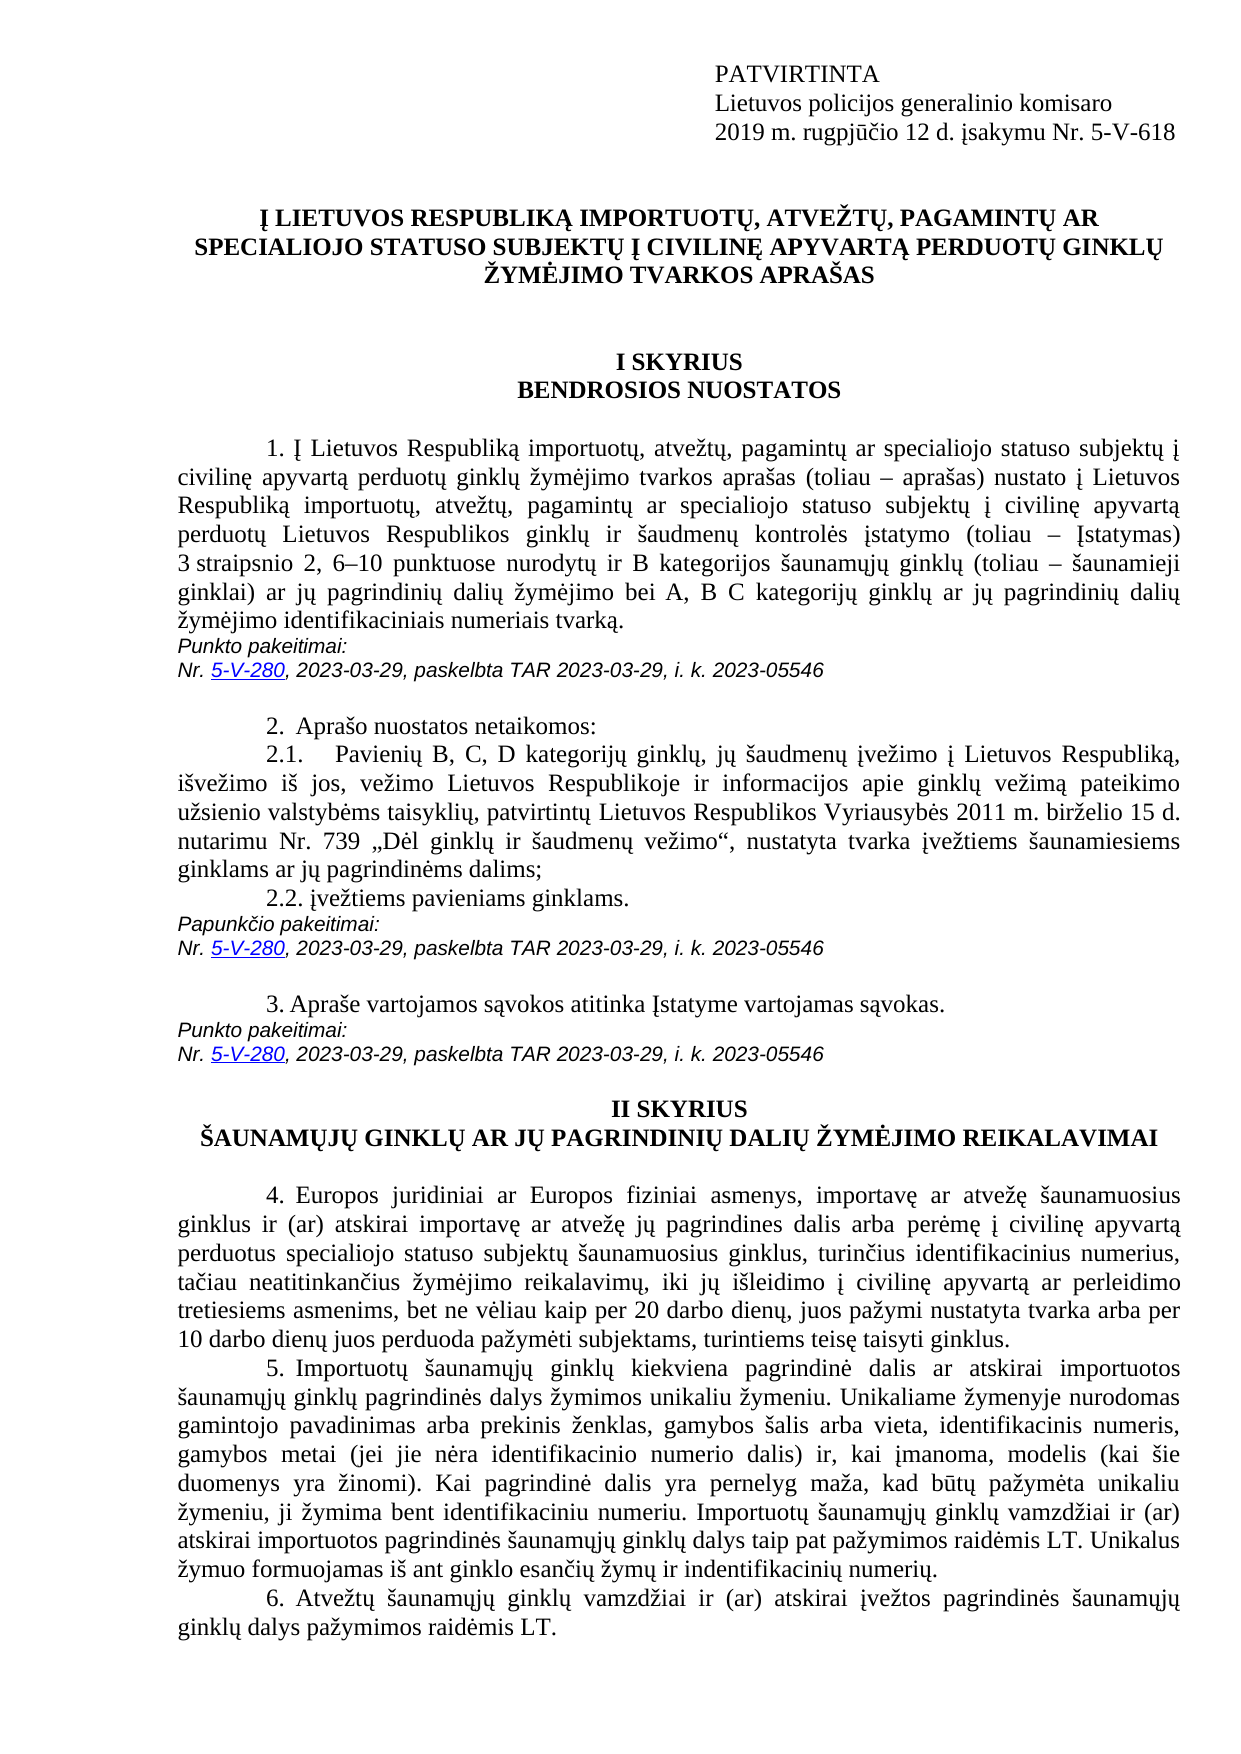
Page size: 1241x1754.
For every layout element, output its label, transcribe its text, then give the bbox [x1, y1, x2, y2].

text 3. Apraše vartojamos sąvokos atitinka Įstatyme vartojamas sąvokas. [177, 989, 1181, 1017]
text 4. Europos juridiniai ar Europos fiziniai asmenys, importavę ar atvežę šaunamuosius ginklus ir (ar) atskirai importavę ar atvežę jų pagrindines dalis arba perėmę į civilinę apyvartą perduotus specialiojo statuso subjektų šaunamuosius ginklus, turinčius identifikacinius numerius, tačiau neatitinkančius žymėjimo reikalavimų, iki jų išleidimo į civilinę apyvartą ar perleidimo tretiesiems asmenims, bet ne vėliau kaip per 20 darbo dienų, juos pažymi nustatyta tvarka arba per 10 darbo dienų juos perduoda pažymėti subjektams, turintiems teisę taisyti ginklus. [177, 1180, 1181, 1353]
text BENDROSIOS NUOSTATOS [177, 375, 1181, 404]
text 2.2. įvežtiems pavieniams ginklams. [177, 883, 1181, 912]
text PATVIRTINTA [177, 59, 1181, 88]
text Punkto pakeitimai: [177, 634, 1181, 658]
text 1. Į Lietuvos Respubliką importuotų, atvežtų, pagamintų ar specialiojo statuso subjektų į civilinę apyvartą perduotų ginklų žymėjimo tvarkos aprašas (toliau – aprašas) nustato į Lietuvos Respubliką importuotų, atvežtų, pagamintų ar specialiojo statuso subjektų į civilinę apyvartą perduotų Lietuvos Respublikos ginklų ir šaudmenų kontrolės įstatymo (toliau – Įstatymas) 3 straipsnio 2, 6–10 punktuose nurodytų ir B kategorijos šaunamųjų ginklų (toliau – šaunamieji ginklai) ar jų pagrindinių dalių žymėjimo bei A, B C kategorijų ginklų ar jų pagrindinių dalių žymėjimo identifikaciniais numeriais tvarką. [177, 433, 1181, 634]
text Nr. 5-V-280, 2023-03-29, paskelbta TAR 2023-03-29, i. k. 2023-05546 [177, 936, 1181, 960]
text 5. Importuotų šaunamųjų ginklų kiekviena pagrindinė dalis ar atskirai importuotos šaunamųjų ginklų pagrindinės dalys žymimos unikaliu žymeniu. Unikaliame žymenyje nurodomas gamintojo pavadinimas arba prekinis ženklas, gamybos šalis arba vieta, identifikacinis numeris, gamybos metai (jei jie nėra identifikacinio numerio dalis) ir, kai įmanoma, modelis (kai šie duomenys yra žinomi). Kai pagrindinė dalis yra pernelyg maža, kad būtų pažymėta unikaliu žymeniu, ji žymima bent identifikaciniu numeriu. Importuotų šaunamųjų ginklų vamzdžiai ir (ar) atskirai importuotos pagrindinės šaunamųjų ginklų dalys taip pat pažymimos raidėmis LT. Unikalus žymuo formuojamas iš ant ginklo esančių žymų ir indentifikacinių numerių. [177, 1353, 1181, 1583]
text 2.1. Pavienių B, C, D kategorijų ginklų, jų šaudmenų įvežimo į Lietuvos Respubliką, išvežimo iš jos, vežimo Lietuvos Respublikoje ir informacijos apie ginklų vežimą pateikimo užsienio valstybėms taisyklių, patvirtintų Lietuvos Respublikos Vyriausybės 2011 m. birželio 15 d. nutarimu Nr. 739 „Dėl ginklų ir šaudmenų vežimo“, nustatyta tvarka įvežtiems šaunamiesiems ginklams ar jų pagrindinėms dalims; [177, 739, 1181, 883]
text II SKYRIUS [177, 1094, 1181, 1123]
text Nr. 5-V-280, 2023-03-29, paskelbta TAR 2023-03-29, i. k. 2023-05546 [177, 1041, 1181, 1065]
text 6. Atvežtų šaunamųjų ginklų vamzdžiai ir (ar) atskirai įvežtos pagrindinės šaunamųjų ginklų dalys pažymimos raidėmis LT. [177, 1583, 1181, 1640]
text Papunkčio pakeitimai: [177, 912, 1181, 936]
text ŠAUNAMŲJŲ GINKLŲ AR JŲ PAGRINDINIŲ DALIŲ ŽYMĖJIMO REIKALAVIMAI [177, 1123, 1181, 1152]
text I SKYRIUS [177, 347, 1181, 375]
text 2. Aprašo nuostatos netaikomos: [177, 711, 1181, 739]
text Į LIETUVOS RESPUBLIKĄ IMPORTUOTŲ, ATVEŽTŲ, PAGAMINTŲ AR SPECIALIOJO STATUSO SUBJEKTŲ Į CIVILINĘ APYVARTĄ PERDUOTŲ GINKLŲ ŽYMĖJIMO TVARKOS APRAŠAS [177, 203, 1181, 289]
text Lietuvos policijos generalinio komisaro [177, 88, 1181, 117]
text Nr. 5-V-280, 2023-03-29, paskelbta TAR 2023-03-29, i. k. 2023-05546 [177, 658, 1181, 682]
text Punkto pakeitimai: [177, 1017, 1181, 1041]
text 2019 m. rugpjūčio 12 d. įsakymu Nr. 5-V-618 [177, 117, 1181, 145]
